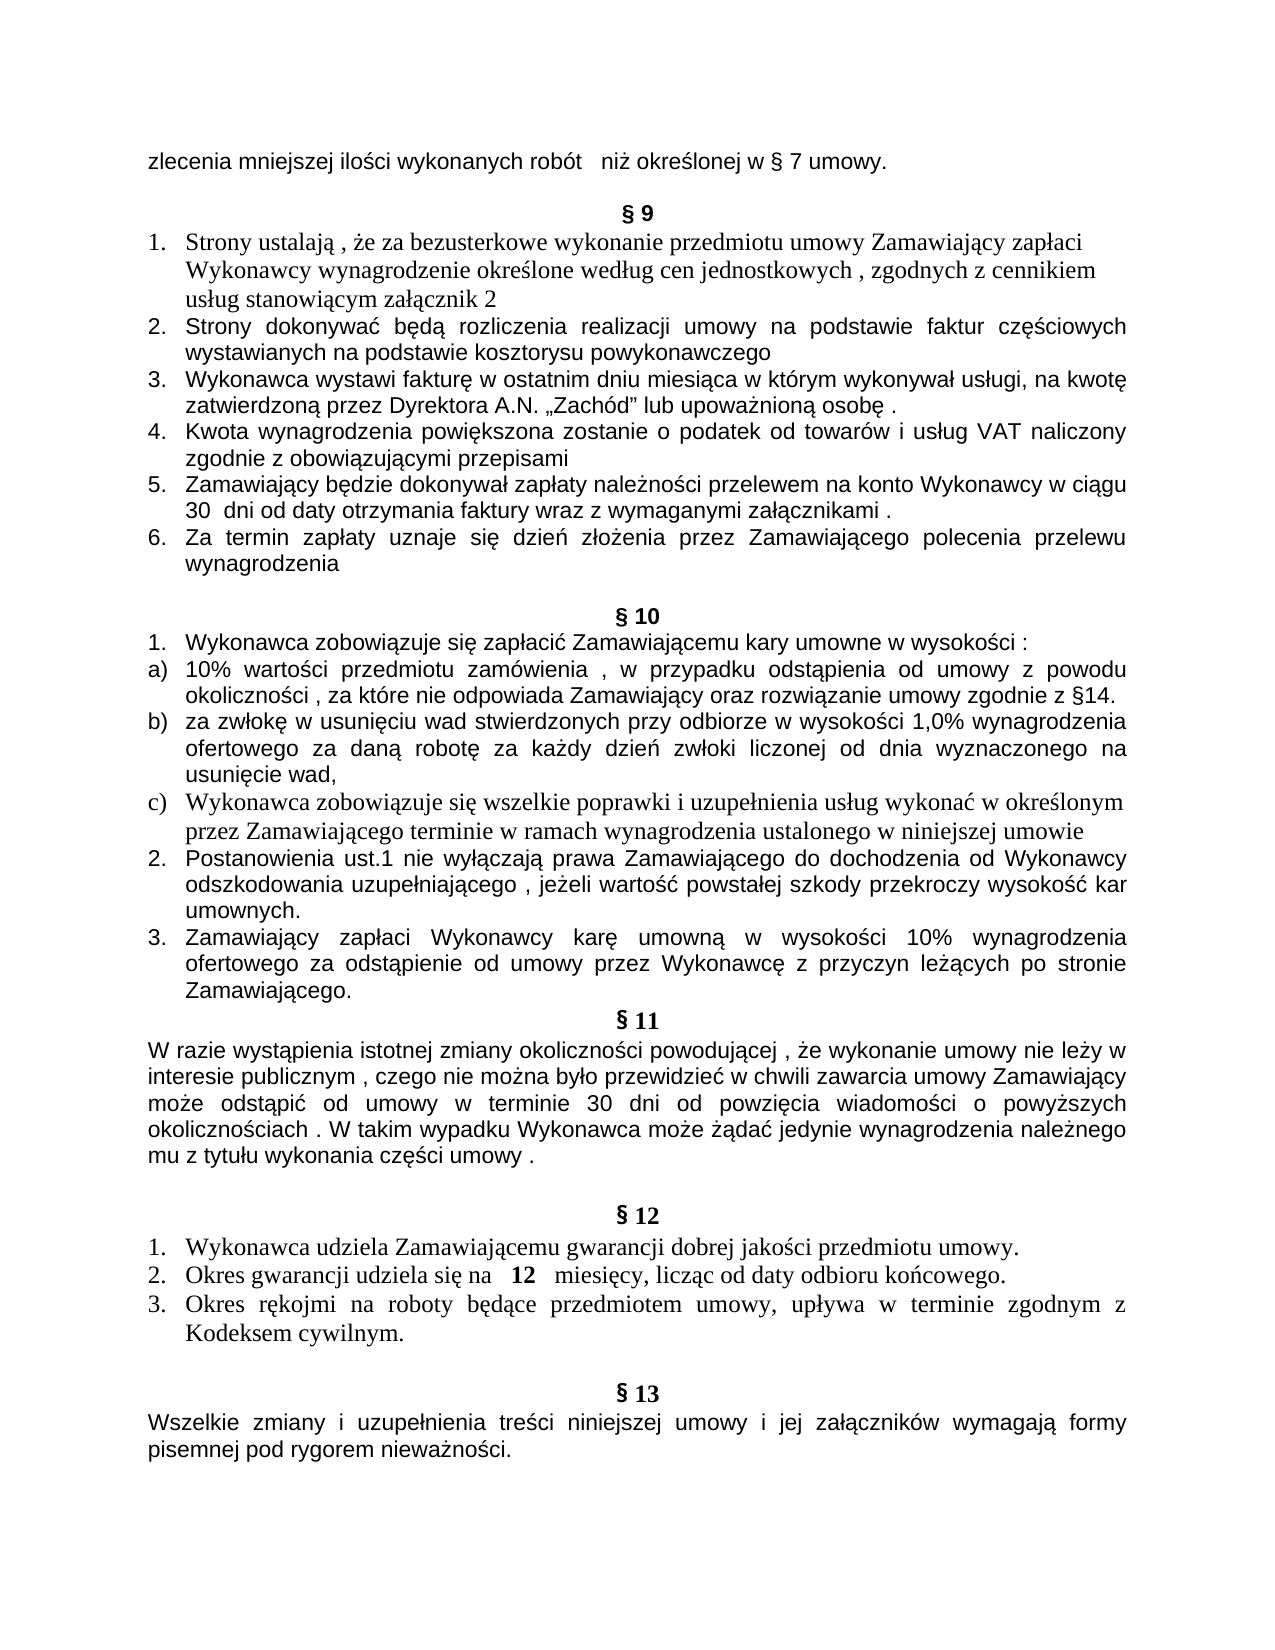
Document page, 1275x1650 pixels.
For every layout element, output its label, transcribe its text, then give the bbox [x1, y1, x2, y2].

list Okres rękojmi na roboty będące przedmiotem umowy, upływa w terminie zgodnym z Kodeksem cywilnym. [148, 1289, 1127, 1347]
text § 12 [148, 1197, 1127, 1232]
list Okres gwarancji udziela się na 12 miesięcy, licząc od daty odbioru końcowego. [148, 1260, 1127, 1289]
list Wykonawca udziela Zamawiającemu gwarancji dobrej jakości przedmiotu umowy. [148, 1232, 1127, 1260]
list Wykonawca zobowiązuje się zapłacić Zamawiającemu kary umowne w wysokości : [148, 629, 1127, 656]
list 10% wartości przedmiotu zamówienia , w przypadku odstąpienia od umowy z powodu okoliczności , za które nie odpowiada Zamawiający oraz rozwiązanie umowy zgodnie z §14. [148, 656, 1127, 708]
text W razie wystąpienia istotnej zmiany okoliczności powodującej , że wykonanie umowy nie leży w interesie publicznym , czego nie można było przewidzieć w chwili zawarcia umowy Zamawiający może odstąpić od umowy w terminie 30 dni od powzięcia wiadomości o powyższych okolicznościach . W takim wypadku Wykonawca może żądać jedynie wynagrodzenia należnego mu z tytułu wykonania części umowy . [148, 1037, 1127, 1169]
list Zamawiający będzie dokonywał zapłaty należności przelewem na konto Wykonawcy w ciągu 30 dni od daty otrzymania faktury wraz z wymaganymi załącznikami . [148, 471, 1127, 524]
list Strony ustalają , że za bezusterkowe wykonanie przedmiotu umowy Zamawiający zapłaci Wykonawcy wynagrodzenie określone według cen jednostkowych , zgodnych z cennikiem usług stanowiącym załącznik 2 [148, 227, 1127, 313]
text § 13 [148, 1375, 1127, 1409]
list Wykonawca zobowiązuje się wszelkie poprawki i uzupełnienia usług wykonać w określonym przez Zamawiającego terminie w ramach wynagrodzenia ustalonego w niniejszej umowie [148, 787, 1127, 845]
text § 10 [148, 603, 1127, 629]
text Wszelkie zmiany i uzupełnienia treści niniejszej umowy i jej załączników wymagają formy pisemnej pod rygorem nieważności. [148, 1409, 1127, 1462]
text zlecenia mniejszej ilości wykonanych robót niż określonej w § 7 umowy. [148, 148, 1127, 174]
list Za termin zapłaty uznaje się dzień złożenia przez Zamawiającego polecenia przelewu wynagrodzenia [148, 524, 1127, 576]
list Kwota wynagrodzenia powiększona zostanie o podatek od towarów i usług VAT naliczony zgodnie z obowiązującymi przepisami [148, 418, 1127, 471]
list Zamawiający zapłaci Wykonawcy karę umowną w wysokości 10% wynagrodzenia ofertowego za odstąpienie od umowy przez Wykonawcę z przyczyn leżących po stronie Zamawiającego. [148, 924, 1127, 1003]
list Strony dokonywać będą rozliczenia realizacji umowy na podstawie faktur częściowych wystawianych na podstawie kosztorysu powykonawczego [148, 313, 1127, 366]
list Postanowienia ust.1 nie wyłączają prawa Zamawiającego do dochodzenia od Wykonawcy odszkodowania uzupełniającego , jeżeli wartość powstałej szkody przekroczy wysokość kar umownych. [148, 845, 1127, 924]
text § 9 [148, 200, 1127, 227]
list za zwłokę w usunięciu wad stwierdzonych przy odbiorze w wysokości 1,0% wynagrodzenia ofertowego za daną robotę za każdy dzień zwłoki liczonej od dnia wyznaczonego na usunięcie wad, [148, 708, 1127, 787]
list Wykonawca wystawi fakturę w ostatnim dniu miesiąca w którym wykonywał usługi, na kwotę zatwierdzoną przez Dyrektora A.N. „Zachód” lub upoważnioną osobę . [148, 366, 1127, 418]
text § 11 [148, 1003, 1127, 1037]
